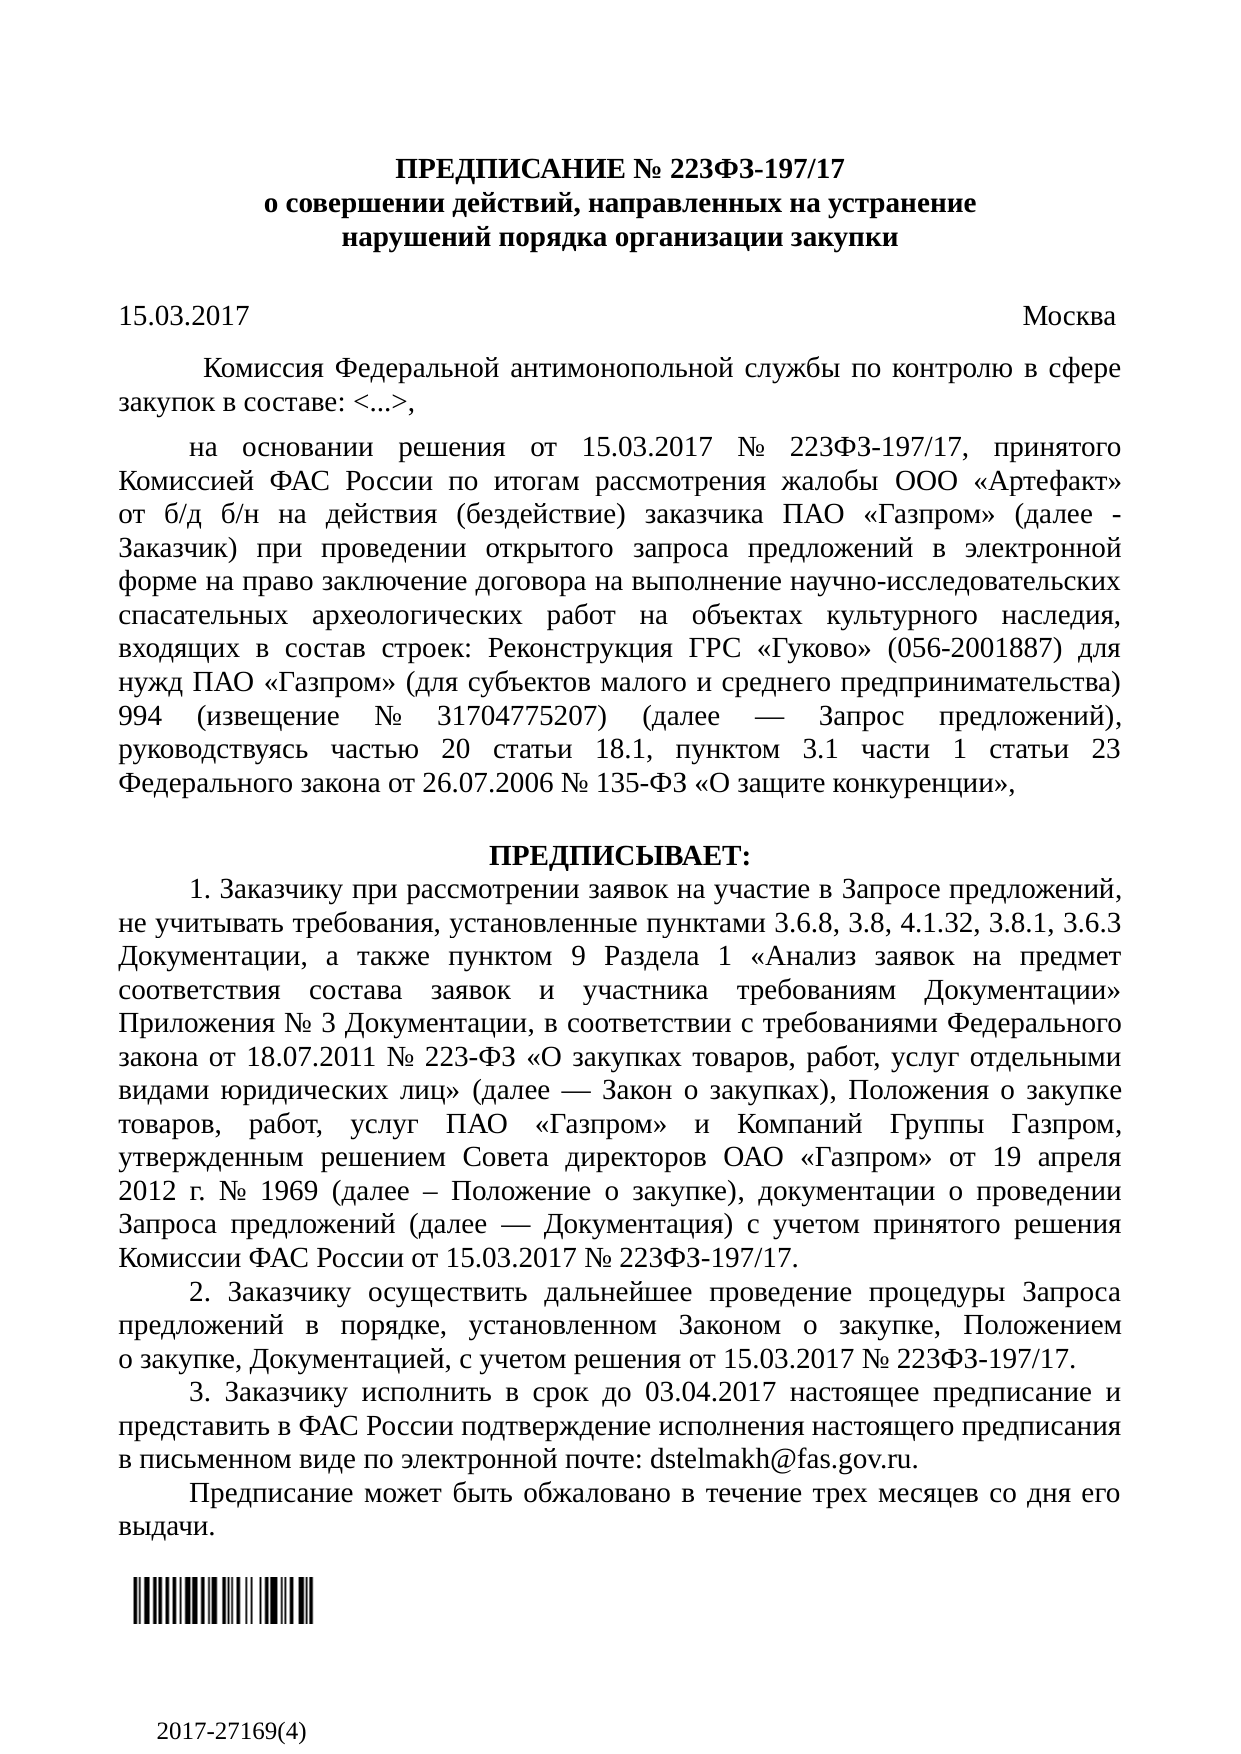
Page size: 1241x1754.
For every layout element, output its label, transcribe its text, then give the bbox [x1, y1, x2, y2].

picture [118, 1577, 331, 1624]
text 1. Заказчику при рассмотрении заявок на участие в Запросе предложений, не учитывать требования, установленные пунктами 3.6.8, 3.8, 4.1.32, 3.8.1, 3.6.3 Документации, а также пунктом 9 Раздела 1 «Анализ заявок на предмет соответствия состава заявок и участника требованиям Документации» Приложения № 3 Документации, в соответствии с требованиями Федерального закона от 18.07.2011 № 223-ФЗ «О закупках товаров, работ, услуг отдельными видами юридических лиц» (далее — Закон о закупках), Положения о закупке товаров, работ, услуг ПАО «Газпром» и Компаний Группы Газпром, утвержденным решением Совета директоров ОАО «Газпром» от 19 апреля 2012 г. № 1969 (далее – Положение о закупке), документации о проведении Запроса предложений (далее — Документация) с учетом принятого решения Комиссии ФАС России от 15.03.2017 № 223ФЗ-197/17. [118, 871, 1122, 1274]
text о совершении действий, направленных на устранение [118, 185, 1122, 219]
text Комиссия Федеральной антимонопольной службы по контролю в сфере закупок в составе: <...>, [118, 350, 1122, 417]
text 15.03.2017 Москва [118, 298, 1122, 332]
text на основании решения от 15.03.2017 № 223ФЗ-197/17, принятого Комиссией ФАС России по итогам рассмотрения жалобы ООО «Артефакт» от б/д б/н на действия (бездействие) заказчика ПАО «Газпром» (далее - Заказчик) при проведении открытого запроса предложений в электронной форме на право заключение договора на выполнение научно-исследовательских спасательных археологических работ на объектах культурного наследия, входящих в состав строек: Реконструкция ГРС «Гуково» (056-2001887) для нужд ПАО «Газпром» (для субъектов малого и среднего предпринимательства) 994 (извещение № 31704775207) (далее — Запрос предложений), руководствуясь частью 20 статьи 18.1, пунктом 3.1 части 1 статьи 23 Федерального закона от 26.07.2006 № 135-ФЗ «О защите конкуренции», [118, 429, 1122, 798]
text 2. Заказчику осуществить дальнейшее проведение процедуры Запроса предложений в порядке, установленном Законом о закупке, Положением о закупке, Документацией, с учетом решения от 15.03.2017 № 223ФЗ-197/17. [118, 1274, 1122, 1374]
text Предписание может быть обжаловано в течение трех месяцев со дня его выдачи. [118, 1475, 1122, 1542]
text ПРЕДПИСЫВАЕТ: [118, 838, 1122, 871]
text нарушений порядка организации закупки [118, 219, 1122, 252]
text ПРЕДПИСАНИЕ № 223ФЗ-197/17 [118, 152, 1122, 185]
text 3. Заказчику исполнить в срок до 03.04.2017 настоящее предписание и представить в ФАС России подтверждение исполнения настоящего предписания в письменном виде по электронной почте: dstelmakh@fas.gov.ru. [118, 1374, 1122, 1475]
